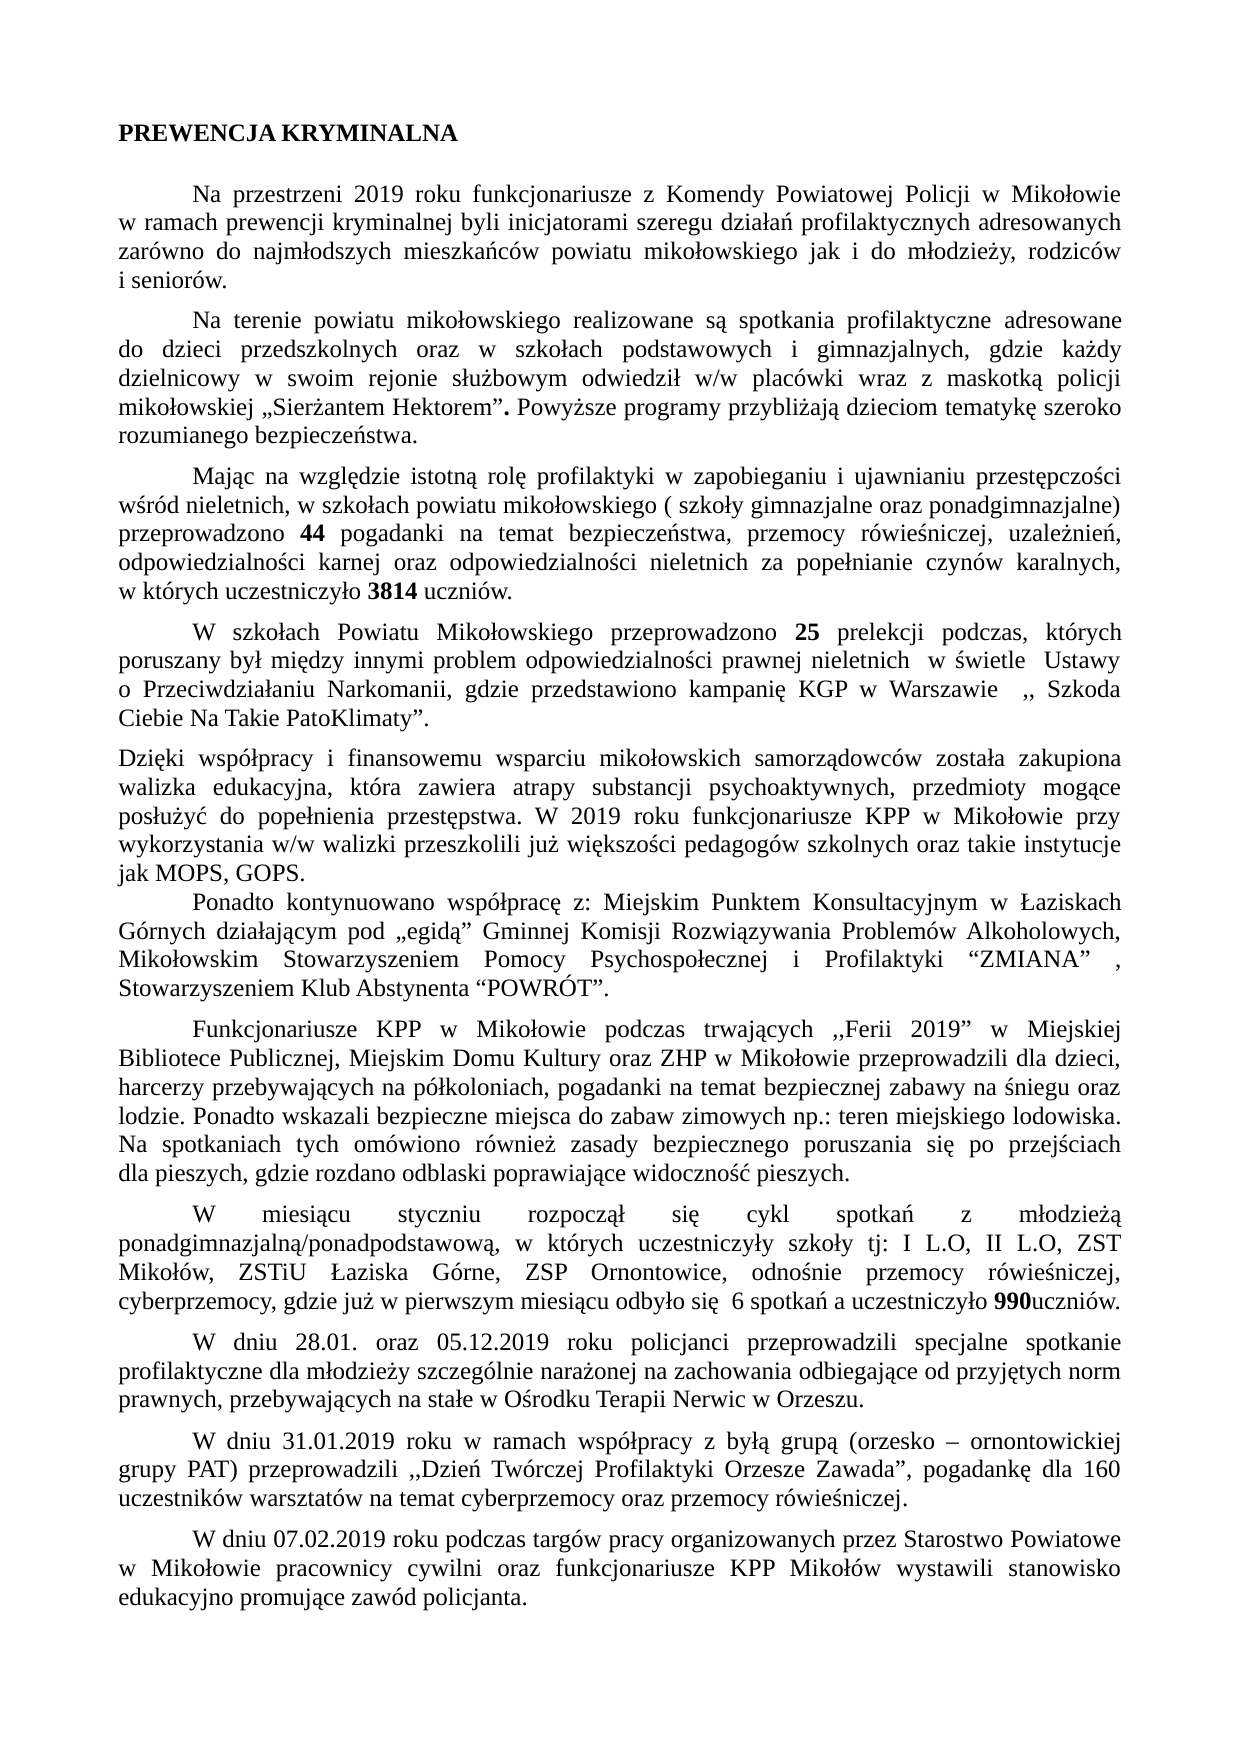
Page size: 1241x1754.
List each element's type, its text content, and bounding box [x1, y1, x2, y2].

text W dniu 31.01.2019 roku w ramach współpracy z byłą grupą (orzesko – ornontowickiej grupy PAT) przeprowadzili ,,Dzień Twórczej Profilaktyki Orzesze Zawada”, pogadankę dla 160 uczestników warsztatów na temat cyberprzemocy oraz przemocy rówieśniczej. [118, 1426, 1122, 1512]
text Dzięki współpracy i finansowemu wsparciu mikołowskich samorządowców została zakupiona walizka edukacyjna, która zawiera atrapy substancji psychoaktywnych, przedmioty mogące posłużyć do popełnienia przestępstwa. W 2019 roku funkcjonariusze KPP w Mikołowie przy wykorzystania w/w walizki przeszkolili już większości pedagogów szkolnych oraz takie instytucje jak MOPS, GOPS. [118, 743, 1122, 887]
text Ponadto kontynuowano współpracę z: Miejskim Punktem Konsultacyjnym w Łaziskach Górnych działającym pod „egidą” Gminnej Komisji Rozwiązywania Problemów Alkoholowych, Mikołowskim Stowarzyszeniem Pomocy Psychospołecznej i Profilaktyki “ZMIANA” , Stowarzyszeniem Klub Abstynenta “POWRÓT”. [118, 887, 1122, 1002]
text W dniu 28.01. oraz 05.12.2019 roku policjanci przeprowadzili specjalne spotkanie profilaktyczne dla młodzieży szczególnie narażonej na zachowania odbiegające od przyjętych norm prawnych, przebywających na stałe w Ośrodku Terapii Nerwic w Orzeszu. [118, 1327, 1122, 1413]
text Na terenie powiatu mikołowskiego realizowane są spotkania profilaktyczne adresowane do dzieci przedszkolnych oraz w szkołach podstawowych i gimnazjalnych, gdzie każdy dzielnicowy w swoim rejonie służbowym odwiedził w/w placówki wraz z maskotką policji mikołowskiej „Sierżantem Hektorem”. Powyższe programy przybliżają dzieciom tematykę szeroko rozumianego bezpieczeństwa. [118, 306, 1122, 449]
text Na przestrzeni 2019 roku funkcjonariusze z Komendy Powiatowej Policji w Mikołowie w ramach prewencji kryminalnej byli inicjatorami szeregu działań profilaktycznych adresowanych zarówno do najmłodszych mieszkańców powiatu mikołowskiego jak i do młodzieży, rodziców i seniorów. [118, 179, 1122, 294]
text Funkcjonariusze KPP w Mikołowie podczas trwających ,,Ferii 2019” w Miejskiej Bibliotece Publicznej, Miejskim Domu Kultury oraz ZHP w Mikołowie przeprowadzili dla dzieci, harcerzy przebywających na półkoloniach, pogadanki na temat bezpiecznej zabawy na śniegu oraz lodzie. Ponadto wskazali bezpieczne miejsca do zabaw zimowych np.: teren miejskiego lodowiska. Na spotkaniach tych omówiono również zasady bezpiecznego poruszania się po przejściach dla pieszych, gdzie rozdano odblaski poprawiające widoczność pieszych. [118, 1014, 1122, 1187]
text Mając na względzie istotną rolę profilaktyki w zapobieganiu i ujawnianiu przestępczości wśród nieletnich, w szkołach powiatu mikołowskiego ( szkoły gimnazjalne oraz ponadgimnazjalne) przeprowadzono 44 pogadanki na temat bezpieczeństwa, przemocy rówieśniczej, uzależnień, odpowiedzialności karnej oraz odpowiedzialności nieletnich za popełnianie czynów karalnych, w których uczestniczyło 3814 uczniów. [118, 461, 1122, 605]
text W dniu 07.02.2019 roku podczas targów pracy organizowanych przez Starostwo Powiatowe w Mikołowie pracownicy cywilni oraz funkcjonariusze KPP Mikołów wystawili stanowisko edukacyjno promujące zawód policjanta. [118, 1524, 1122, 1611]
text W szkołach Powiatu Mikołowskiego przeprowadzono 25 prelekcji podczas, których poruszany był między innymi problem odpowiedzialności prawnej nieletnich w świetle Ustawy o Przeciwdziałaniu Narkomanii, gdzie przedstawiono kampanię KGP w Warszawie ,, Szkoda Ciebie Na Takie PatoKlimaty”. [118, 617, 1122, 732]
text W miesiącu styczniu rozpoczął się cykl spotkań z młodzieżą ponadgimnazjalną/ponadpodstawową, w których uczestniczyły szkoły tj: I L.O, II L.O, ZST Mikołów, ZSTiU Łaziska Górne, ZSP Ornontowice, odnośnie przemocy rówieśniczej, cyberprzemocy, gdzie już w pierwszym miesiącu odbyło się 6 spotkań a uczestniczyło 990uczniów. [118, 1199, 1122, 1314]
text PREWENCJA KRYMINALNA [118, 118, 1122, 147]
